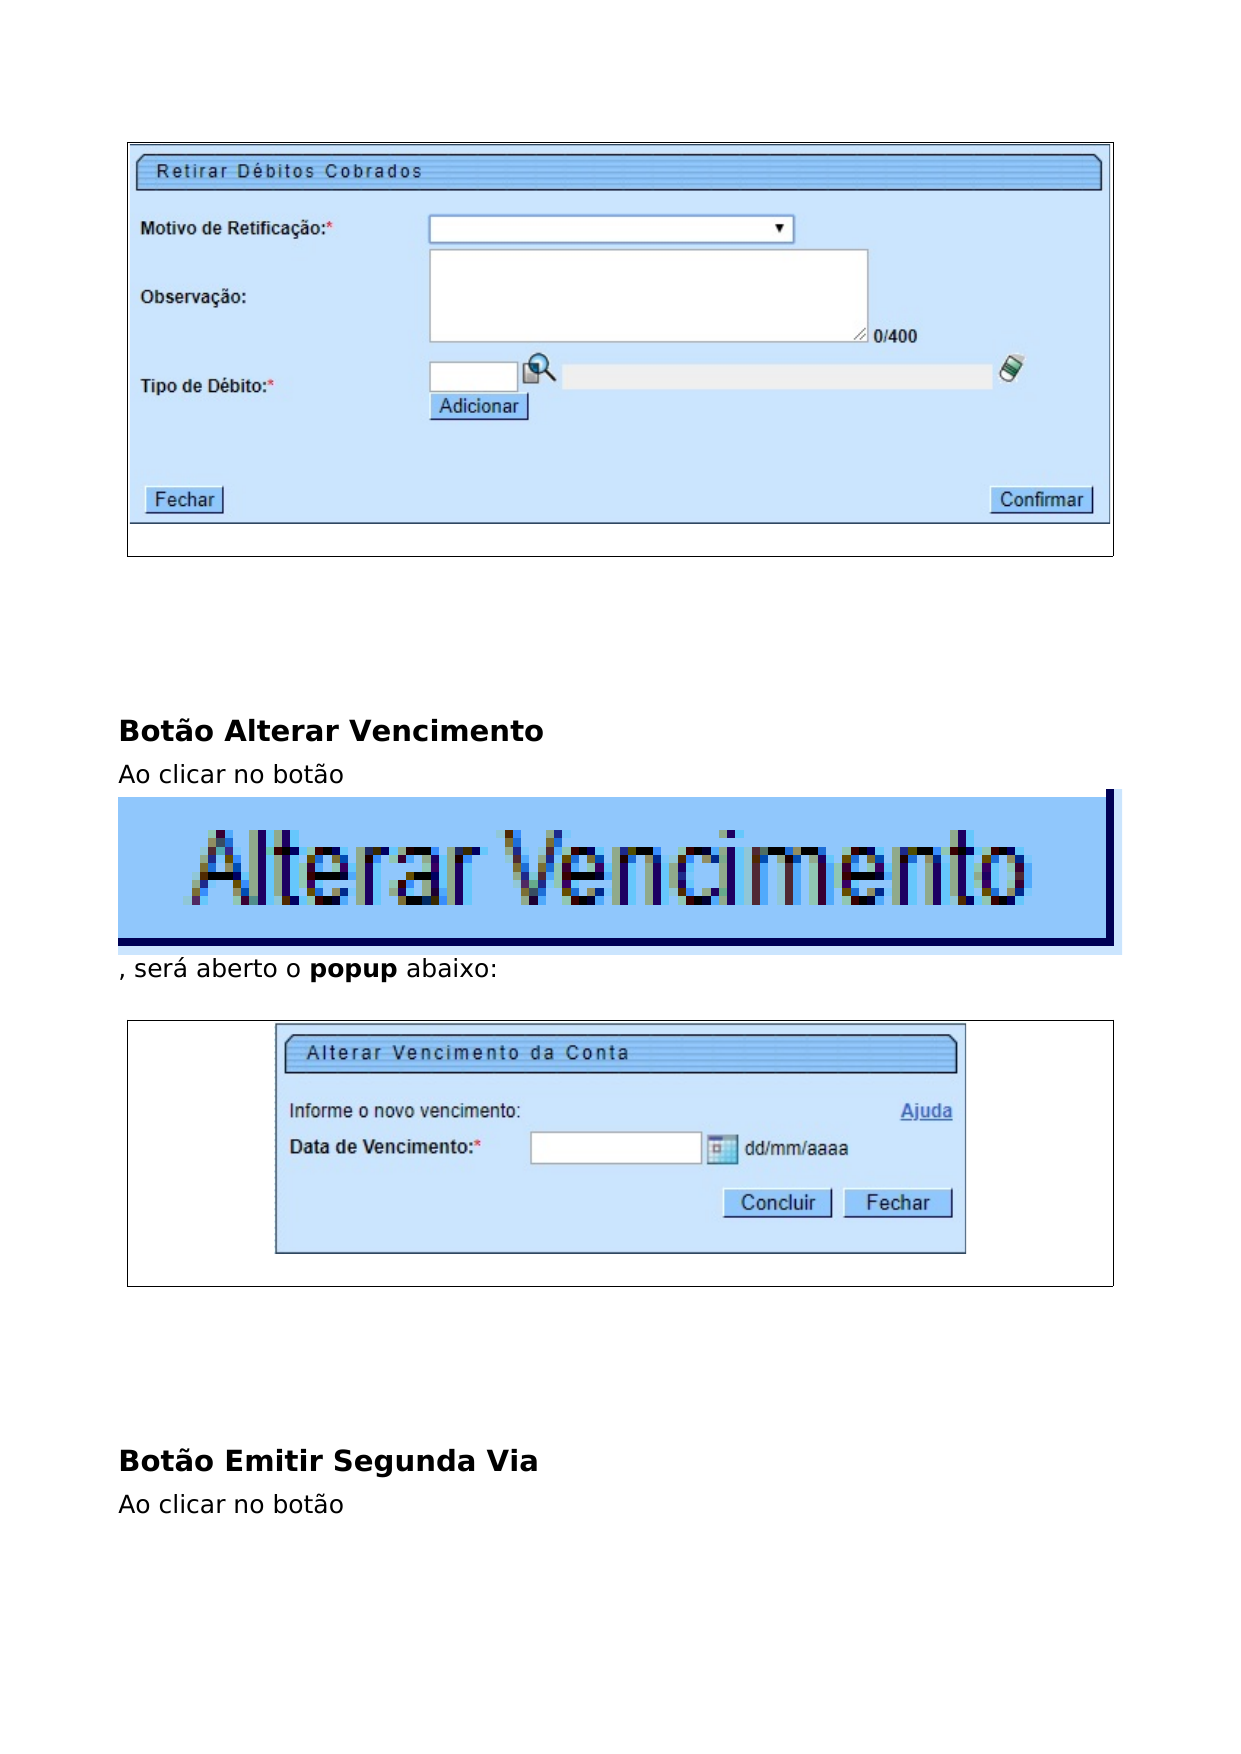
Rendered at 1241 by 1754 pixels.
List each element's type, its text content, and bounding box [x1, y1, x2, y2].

subtitle Botão Emitir Segunda Via [118, 1444, 1122, 1478]
picture [129, 144, 1111, 524]
table_header [128, 143, 1113, 556]
table_header [128, 1021, 1113, 1286]
text , será aberto o popup abaixo: [118, 955, 1122, 983]
subtitle Botão Alterar Vencimento [118, 714, 1122, 748]
text Ao clicar no botão [118, 1491, 1122, 1520]
picture [118, 789, 1123, 955]
picture [274, 1022, 967, 1254]
text Ao clicar no botão [118, 760, 1122, 789]
